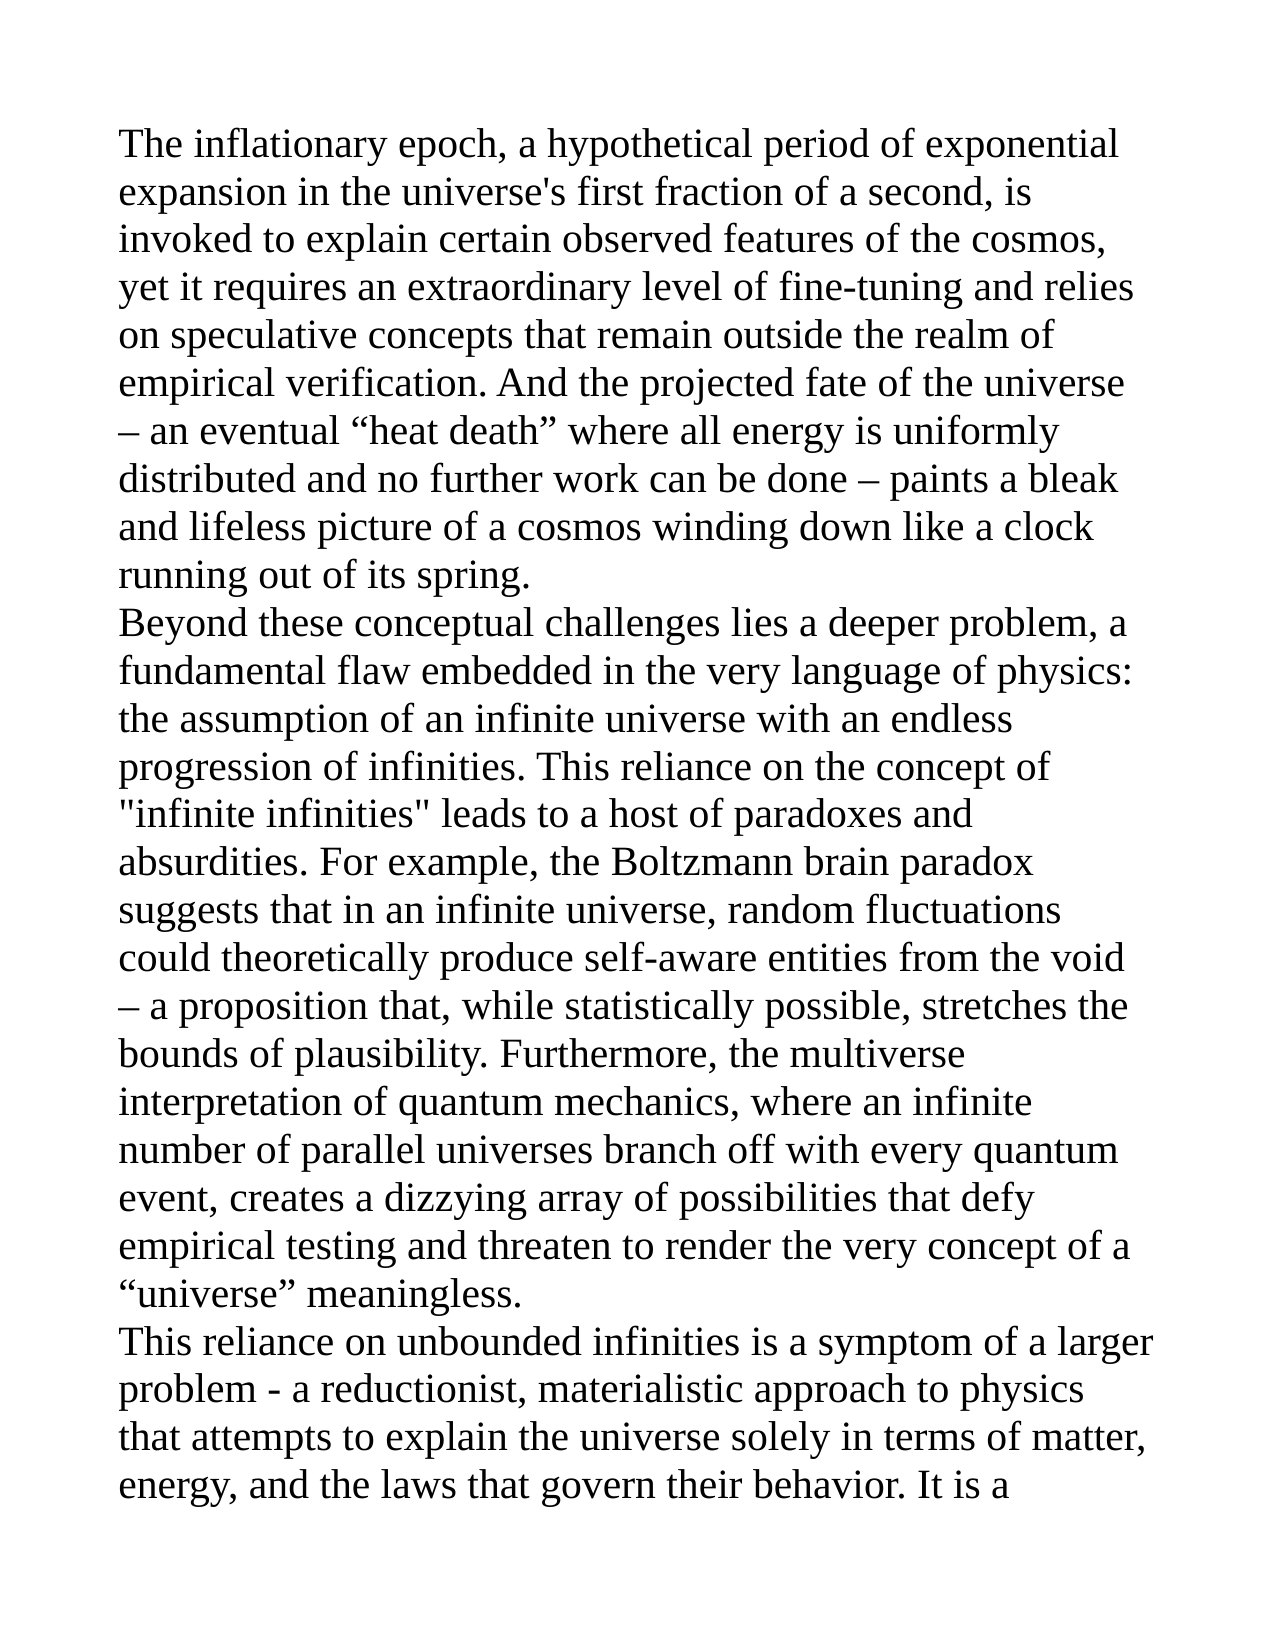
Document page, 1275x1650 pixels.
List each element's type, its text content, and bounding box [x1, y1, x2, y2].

text This reliance on unbounded infinities is a symptom of a larger problem - a reductionist, materialistic approach to physics that attempts to explain the universe solely in terms of matter, energy, and the laws that govern their behavior. It is a [118, 1316, 1157, 1508]
text Beyond these conceptual challenges lies a deeper problem, a fundamental flaw embedded in the very language of physics: the assumption of an infinite universe with an endless progression of infinities. This reliance on the concept of "infinite infinities" leads to a host of paradoxes and absurdities. For example, the Boltzmann brain paradox suggests that in an infinite universe, random fluctuations could theoretically produce self-aware entities from the void – a proposition that, while statistically possible, stretches the bounds of plausibility. Furthermore, the multiverse interpretation of quantum mechanics, where an infinite number of parallel universes branch off with every quantum event, creates a dizzying array of possibilities that defy empirical testing and threaten to render the very concept of a “universe” meaningless. [118, 597, 1157, 1316]
text The inflationary epoch, a hypothetical period of exponential expansion in the universe's first fraction of a second, is invoked to explain certain observed features of the cosmos, yet it requires an extraordinary level of fine-tuning and relies on speculative concepts that remain outside the realm of empirical verification. And the projected fate of the universe – an eventual “heat death” where all energy is uniformly distributed and no further work can be done – paints a bleak and lifeless picture of a cosmos winding down like a clock running out of its spring. [118, 118, 1157, 597]
